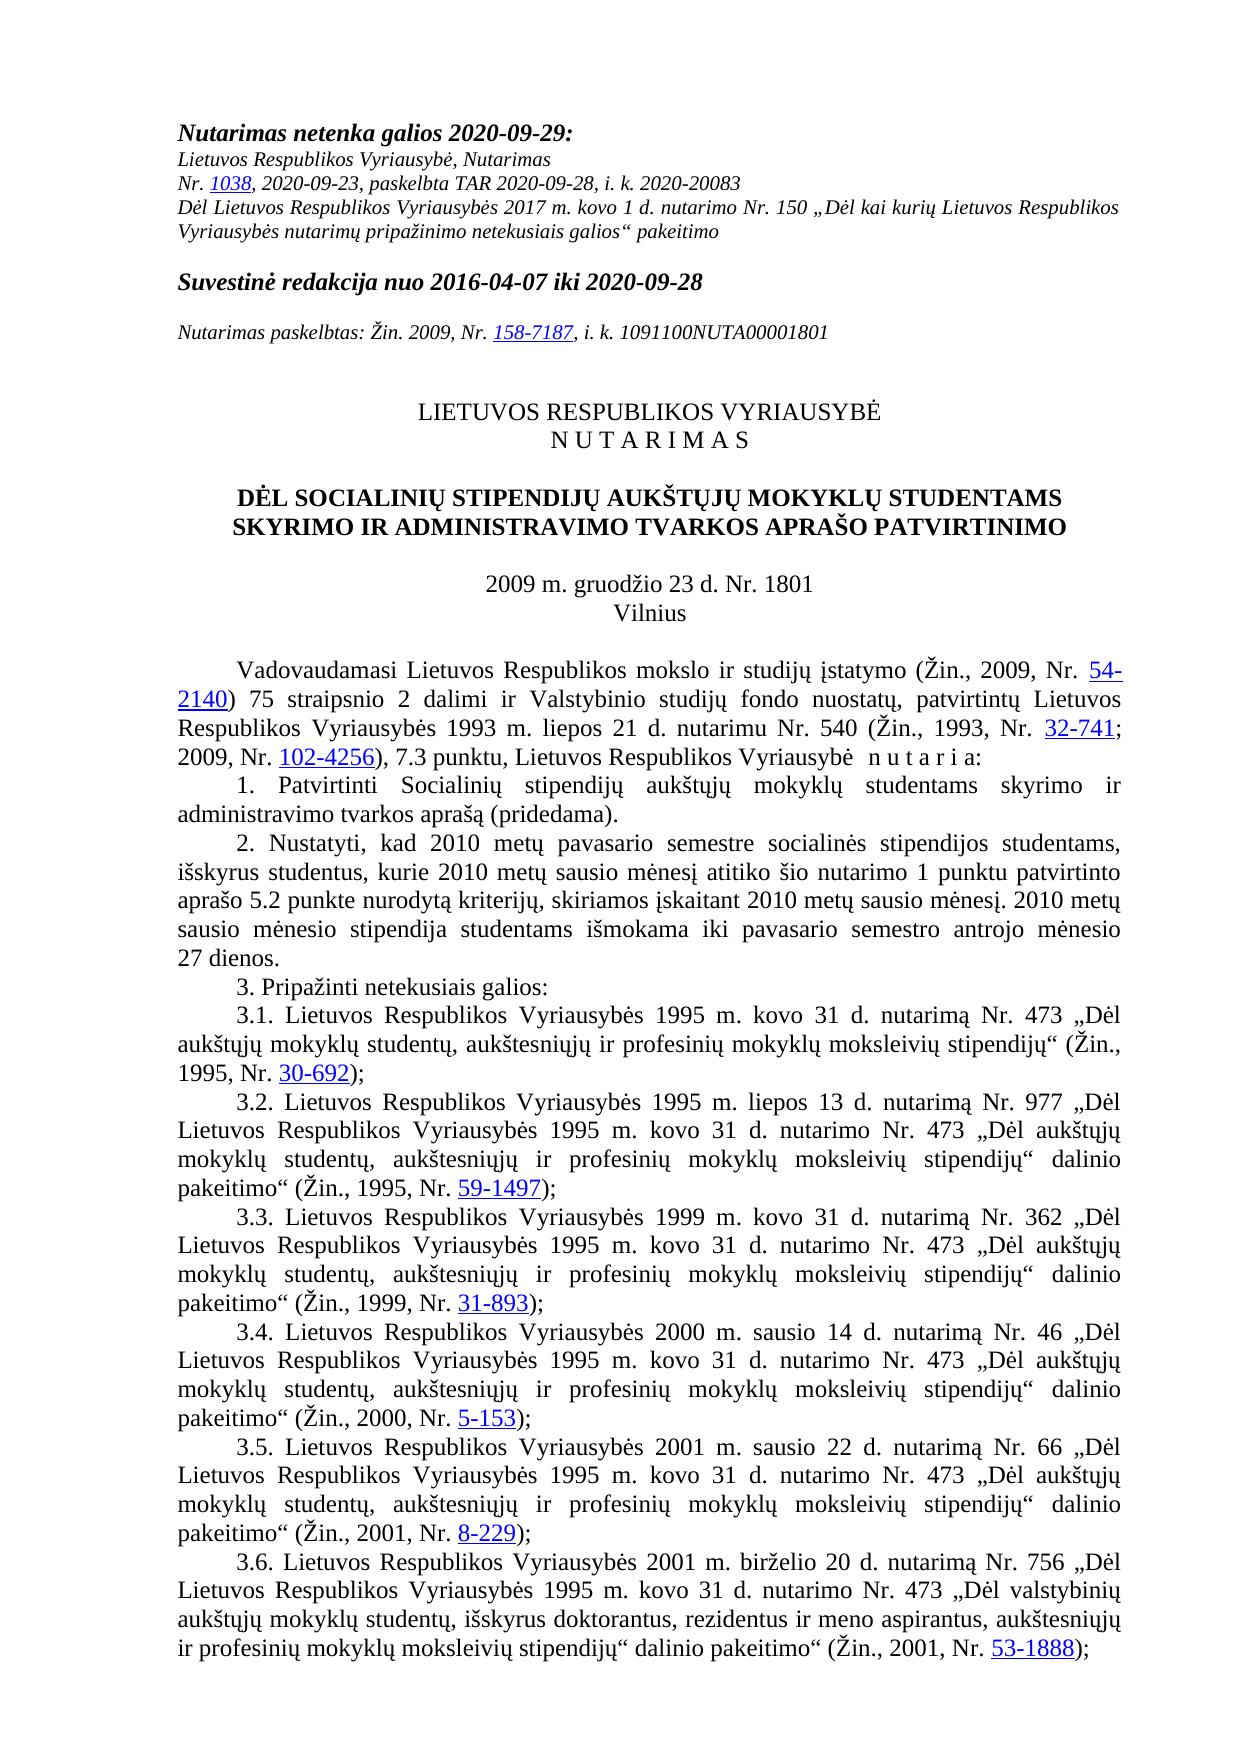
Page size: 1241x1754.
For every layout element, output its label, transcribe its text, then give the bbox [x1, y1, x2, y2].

text NUTARIMAS [177, 426, 1122, 454]
text Nutarimas paskelbtas: Žin. 2009, Nr. 158-7187, i. k. 1091100NUTA00001801 [177, 320, 1122, 344]
text DĖL Socialinių STIPENDIJŲ AUKŠTŲJŲ MOKYKLŲ sTUDENTams skyrimo ir administravimo tvarkos aprašO PATVIRTINIMO [177, 483, 1122, 541]
text 3.3. Lietuvos Respublikos Vyriausybės 1999 m. kovo 31 d. nutarimą Nr. 362 „Dėl Lietuvos Respublikos Vyriausybės 1995 m. kovo 31 d. nutarimo Nr. 473 „Dėl aukštųjų mokyklų studentų, aukštesniųjų ir profesinių mokyklų moksleivių stipendijų“ dalinio pakeitimo“ (Žin., 1999, Nr. 31-893); [177, 1202, 1122, 1317]
text 3.1. Lietuvos Respublikos Vyriausybės 1995 m. kovo 31 d. nutarimą Nr. 473 „Dėl aukštųjų mokyklų studentų, aukštesniųjų ir profesinių mokyklų moksleivių stipendijų“ (Žin., 1995, Nr. 30-692); [177, 1001, 1122, 1087]
text Dėl Lietuvos Respublikos Vyriausybės 2017 m. kovo 1 d. nutarimo Nr. 150 „Dėl kai kurių Lietuvos Respublikos Vyriausybės nutarimų pripažinimo netekusiais galios“ pakeitimo [177, 195, 1122, 243]
text Lietuvos Respublikos Vyriausybė [177, 397, 1122, 426]
text 3. Pripažinti netekusiais galios: [177, 972, 1122, 1001]
text Nutarimas netenka galios 2020-09-29: [177, 118, 1122, 147]
text 3.2. Lietuvos Respublikos Vyriausybės 1995 m. liepos 13 d. nutarimą Nr. 977 „Dėl Lietuvos Respublikos Vyriausybės 1995 m. kovo 31 d. nutarimo Nr. 473 „Dėl aukštųjų mokyklų studentų, aukštesniųjų ir profesinių mokyklų moksleivių stipendijų“ dalinio pakeitimo“ (Žin., 1995, Nr. 59-1497); [177, 1087, 1122, 1202]
text Nr. 1038, 2020-09-23, paskelbta TAR 2020-09-28, i. k. 2020-20083 [177, 171, 1122, 195]
text 2009 m. gruodžio 23 d. Nr. 1801 [177, 569, 1122, 598]
text Suvestinė redakcija nuo 2016-04-07 iki 2020-09-28 [177, 267, 1122, 296]
text 1. Patvirtinti Socialinių stipendijų aukštųjų mokyklų studentams skyrimo ir administravimo tvarkos aprašą (pridedama). [177, 771, 1122, 828]
text 3.6. Lietuvos Respublikos Vyriausybės 2001 m. birželio 20 d. nutarimą Nr. 756 „Dėl Lietuvos Respublikos Vyriausybės 1995 m. kovo 31 d. nutarimo Nr. 473 „Dėl valstybinių aukštųjų mokyklų studentų, išskyrus doktorantus, rezidentus ir meno aspirantus, aukštesniųjų ir profesinių mokyklų moksleivių stipendijų“ dalinio pakeitimo“ (Žin., 2001, Nr. 53-1888); [177, 1547, 1122, 1662]
text 3.5. Lietuvos Respublikos Vyriausybės 2001 m. sausio 22 d. nutarimą Nr. 66 „Dėl Lietuvos Respublikos Vyriausybės 1995 m. kovo 31 d. nutarimo Nr. 473 „Dėl aukštųjų mokyklų studentų, aukštesniųjų ir profesinių mokyklų moksleivių stipendijų“ dalinio pakeitimo“ (Žin., 2001, Nr. 8-229); [177, 1432, 1122, 1547]
text Vadovaudamasi Lietuvos Respublikos mokslo ir studijų įstatymo (Žin., 2009, Nr. 54-2140) 75 straipsnio 2 dalimi ir Valstybinio studijų fondo nuostatų, patvirtintų Lietuvos Respublikos Vyriausybės 1993 m. liepos 21 d. nutarimu Nr. 540 (Žin., 1993, Nr. 32-741; 2009, Nr. 102-4256), 7.3 punktu, Lietuvos Respublikos Vyriausybė nutaria: [177, 656, 1122, 771]
text 3.4. Lietuvos Respublikos Vyriausybės 2000 m. sausio 14 d. nutarimą Nr. 46 „Dėl Lietuvos Respublikos Vyriausybės 1995 m. kovo 31 d. nutarimo Nr. 473 „Dėl aukštųjų mokyklų studentų, aukštesniųjų ir profesinių mokyklų moksleivių stipendijų“ dalinio pakeitimo“ (Žin., 2000, Nr. 5-153); [177, 1317, 1122, 1432]
text Lietuvos Respublikos Vyriausybė, Nutarimas [177, 147, 1122, 171]
text 2. Nustatyti, kad 2010 metų pavasario semestre socialinės stipendijos studentams, išskyrus studentus, kurie 2010 metų sausio mėnesį atitiko šio nutarimo 1 punktu patvirtinto aprašo 5.2 punkte nurodytą kriterijų, skiriamos įskaitant 2010 metų sausio mėnesį. 2010 metų sausio mėnesio stipendija studentams išmokama iki pavasario semestro antrojo mėnesio 27 dienos. [177, 828, 1122, 972]
text Vilnius [177, 598, 1122, 627]
